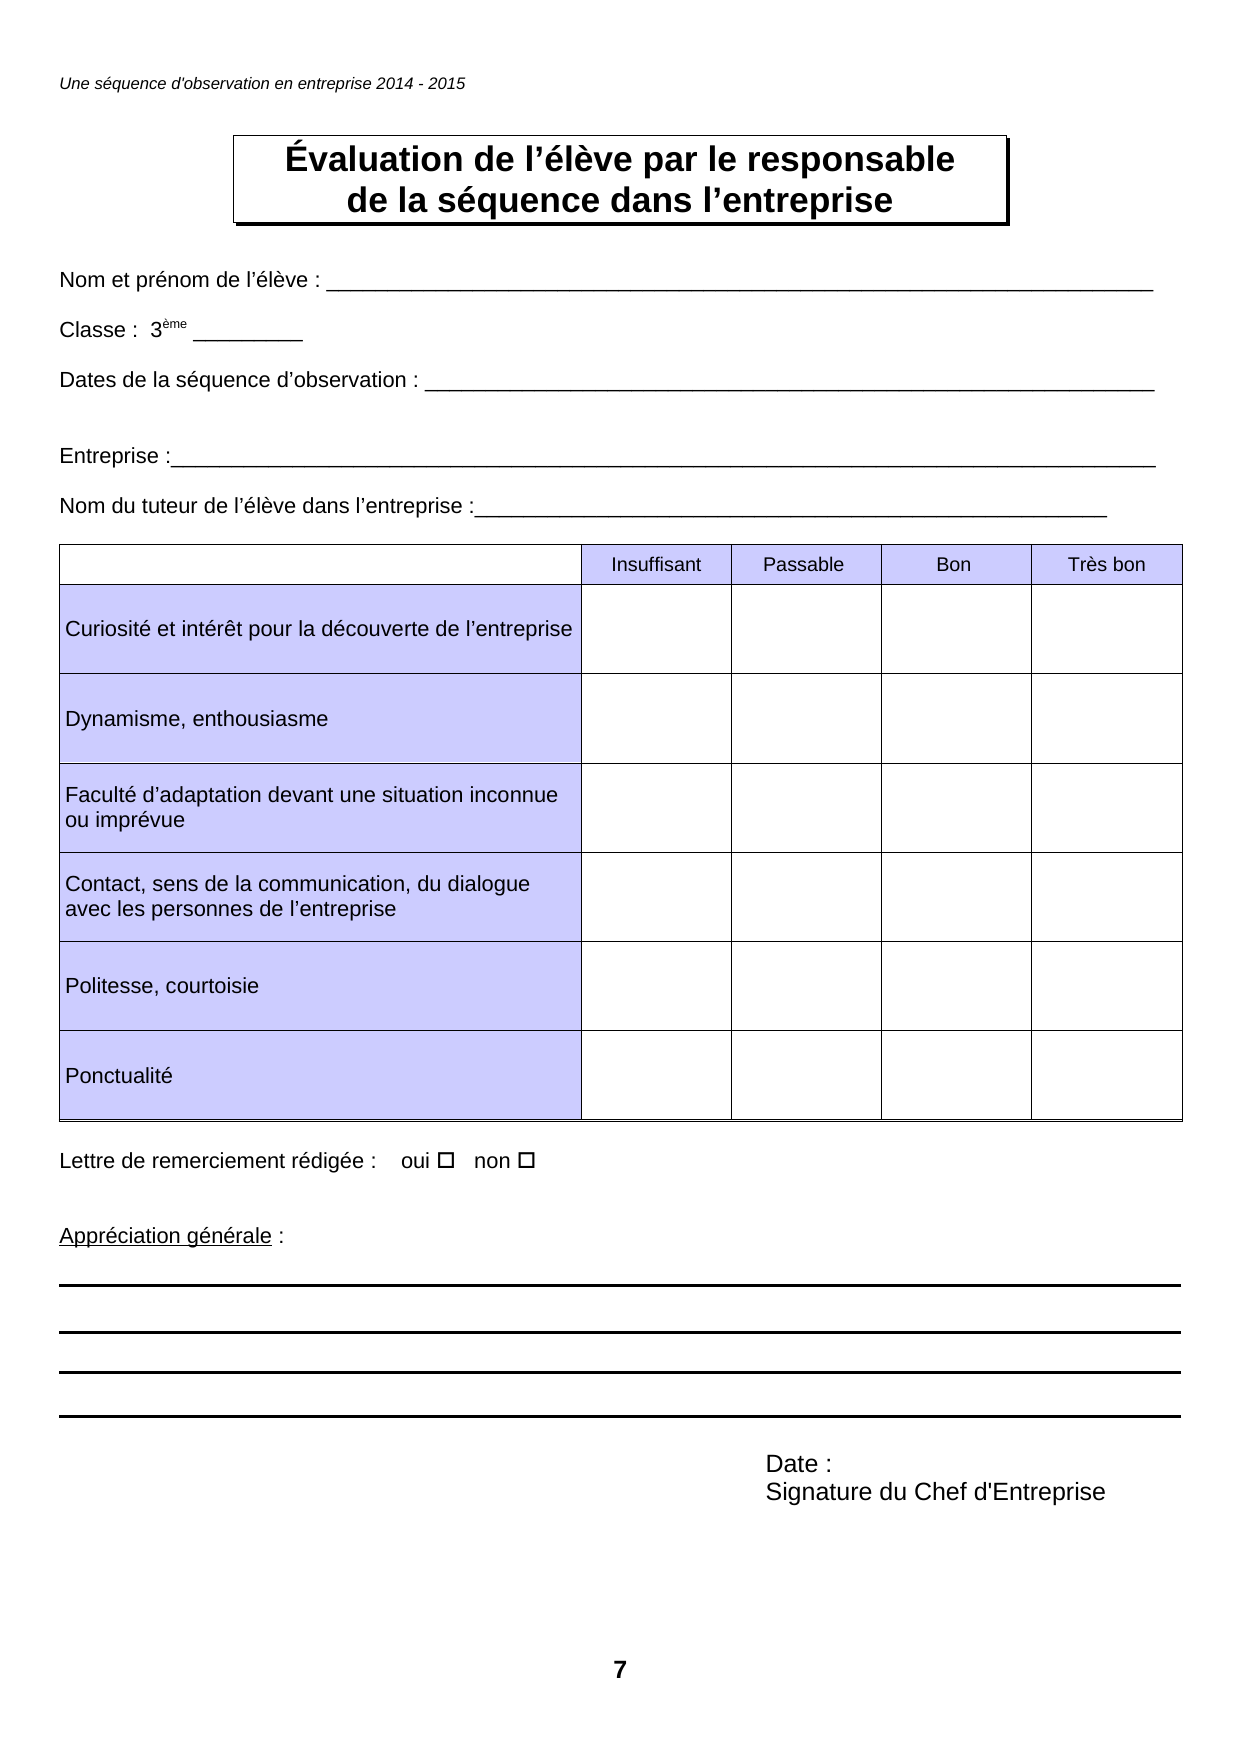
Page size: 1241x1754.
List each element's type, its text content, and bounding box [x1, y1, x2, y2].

text Date : [765, 1448, 1181, 1477]
table_cell [732, 585, 881, 673]
text Entreprise :_________________________________________________________________________________ [59, 443, 1181, 468]
table_cell [582, 1031, 731, 1119]
table_cell Faculté d’adaptation devant une situation inconnue ou imprévue [60, 764, 581, 852]
table_cell [882, 942, 1031, 1030]
table_cell [882, 853, 1031, 941]
table_cell [732, 853, 881, 941]
table_cell [1032, 853, 1182, 941]
table_cell [732, 674, 881, 762]
text Évaluation de l’élève par le responsable [234, 136, 1006, 176]
table_cell [582, 674, 731, 762]
table_cell [882, 585, 1031, 673]
table_cell [1032, 674, 1182, 762]
text Nom du tuteur de l’élève dans l’entreprise :____________________________________________________ [59, 493, 1181, 518]
table_header Passable [732, 545, 881, 584]
table_cell [882, 764, 1031, 852]
table_cell Contact, sens de la communication, du dialogue avec les personnes de l’entreprise [60, 853, 581, 941]
table_cell [582, 585, 731, 673]
text Dates de la séquence d’observation : ____________________________________________________________ [59, 367, 1181, 392]
text Classe : 3ème _________ [59, 317, 1181, 342]
table_cell [1032, 585, 1182, 673]
text 7 [59, 1654, 1181, 1683]
table_cell [882, 1031, 1031, 1119]
table_cell Curiosité et intérêt pour la découverte de l’entreprise [60, 585, 581, 673]
table_cell [882, 674, 1031, 762]
table_cell [582, 853, 731, 941]
table_cell [732, 764, 881, 852]
table_cell [582, 764, 731, 852]
text Lettre de remerciement rédigée : oui  non  [59, 1147, 1181, 1173]
table_cell [582, 942, 731, 1030]
text Signature du Chef d'Entreprise [765, 1477, 1181, 1506]
table_header [60, 545, 581, 584]
table_cell Dynamisme, enthousiasme [60, 674, 581, 762]
text Nom et prénom de l’élève : ____________________________________________________________________ [59, 266, 1181, 292]
table_header Bon [882, 545, 1031, 584]
table_cell [1032, 1031, 1182, 1119]
table_cell Ponctualité [60, 1031, 581, 1119]
text Appréciation générale : [59, 1223, 1181, 1248]
table_cell [732, 1031, 881, 1119]
table_cell [732, 942, 881, 1030]
table_header Insuffisant [582, 545, 731, 584]
table_cell Politesse, courtoisie [60, 942, 581, 1030]
text de la séquence dans l’entreprise [234, 176, 1006, 222]
table_cell [1032, 764, 1182, 852]
table_header Très bon [1032, 545, 1182, 584]
table_cell [1032, 942, 1182, 1030]
